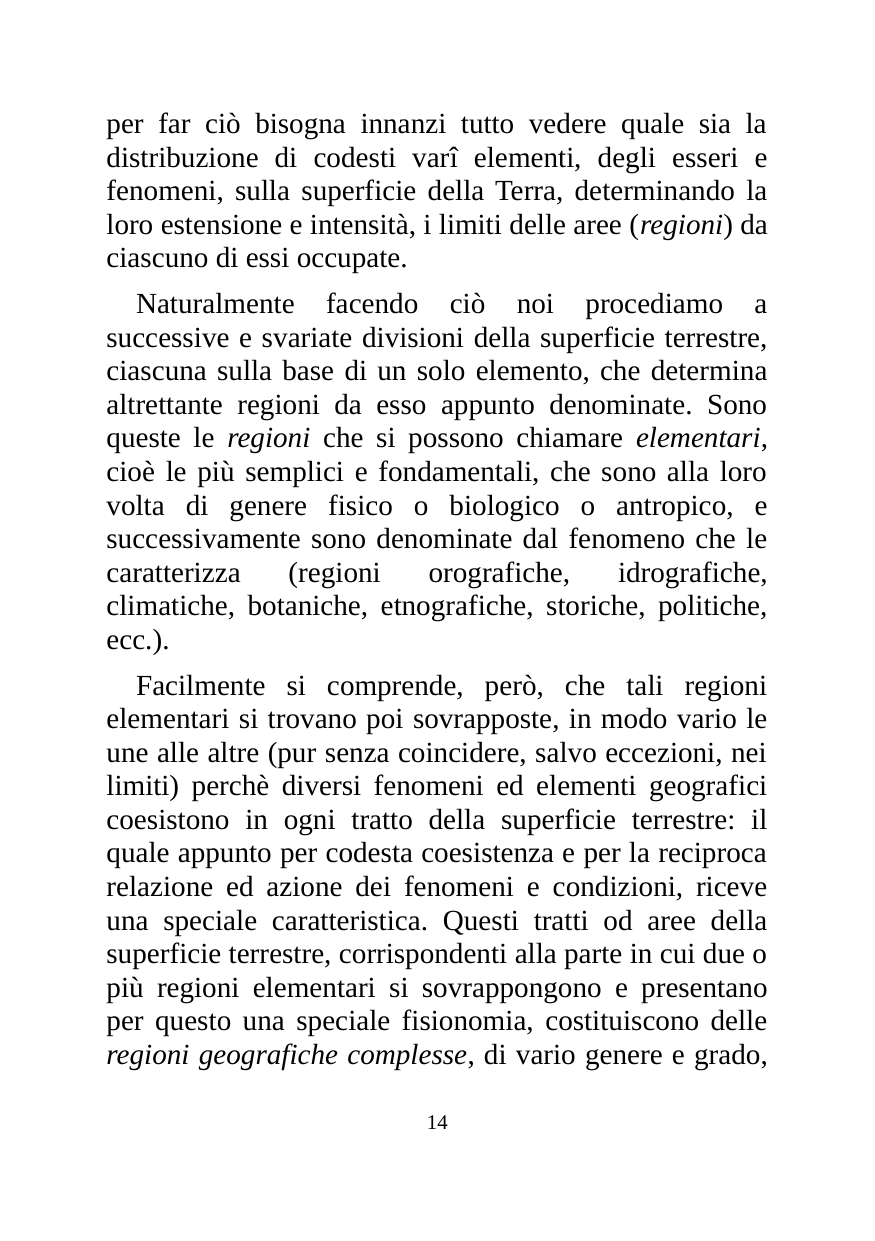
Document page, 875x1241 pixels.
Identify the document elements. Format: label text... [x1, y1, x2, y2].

text per far ciò bisogna innanzi tutto vedere quale sia la distribuzione di codesti varî elementi, degli esseri e fenomeni, sulla superficie della Terra, determinando la loro estensione e intensità, i limiti delle aree (regioni) da ciascuno di essi occupate. [106, 106, 768, 274]
text Naturalmente facendo ciò noi procediamo a successive e svariate divisioni della superficie terrestre, ciascuna sulla base di un solo elemento, che determina altrettante regioni da esso appunto denominate. Sono queste le regioni che si possono chiamare elementari, cioè le più semplici e fondamentali, che sono alla loro volta di genere fisico o biologico o antropico, e successivamente sono denominate dal fenomeno che le caratterizza (regioni orografiche, idrografiche, climatiche, botaniche, etnografiche, storiche, politiche, ecc.). [106, 286, 768, 655]
text Facilmente si comprende, però, che tali regioni elementari si trovano poi sovrapposte, in modo vario le une alle altre (pur senza coincidere, salvo eccezioni, nei limiti) perchè diversi fenomeni ed elementi geografici coesistono in ogni tratto della superficie terrestre: il quale appunto per codesta coesistenza e per la reciproca relazione ed azione dei fenomeni e condizioni, riceve una speciale caratteristica. Questi tratti od aree della superficie terrestre, corrispondenti alla parte in cui due o più regioni elementari si sovrappongono e presentano per questo una speciale fisionomia, costituiscono delle regioni geografiche complesse, di vario genere e grado, [106, 668, 768, 1070]
